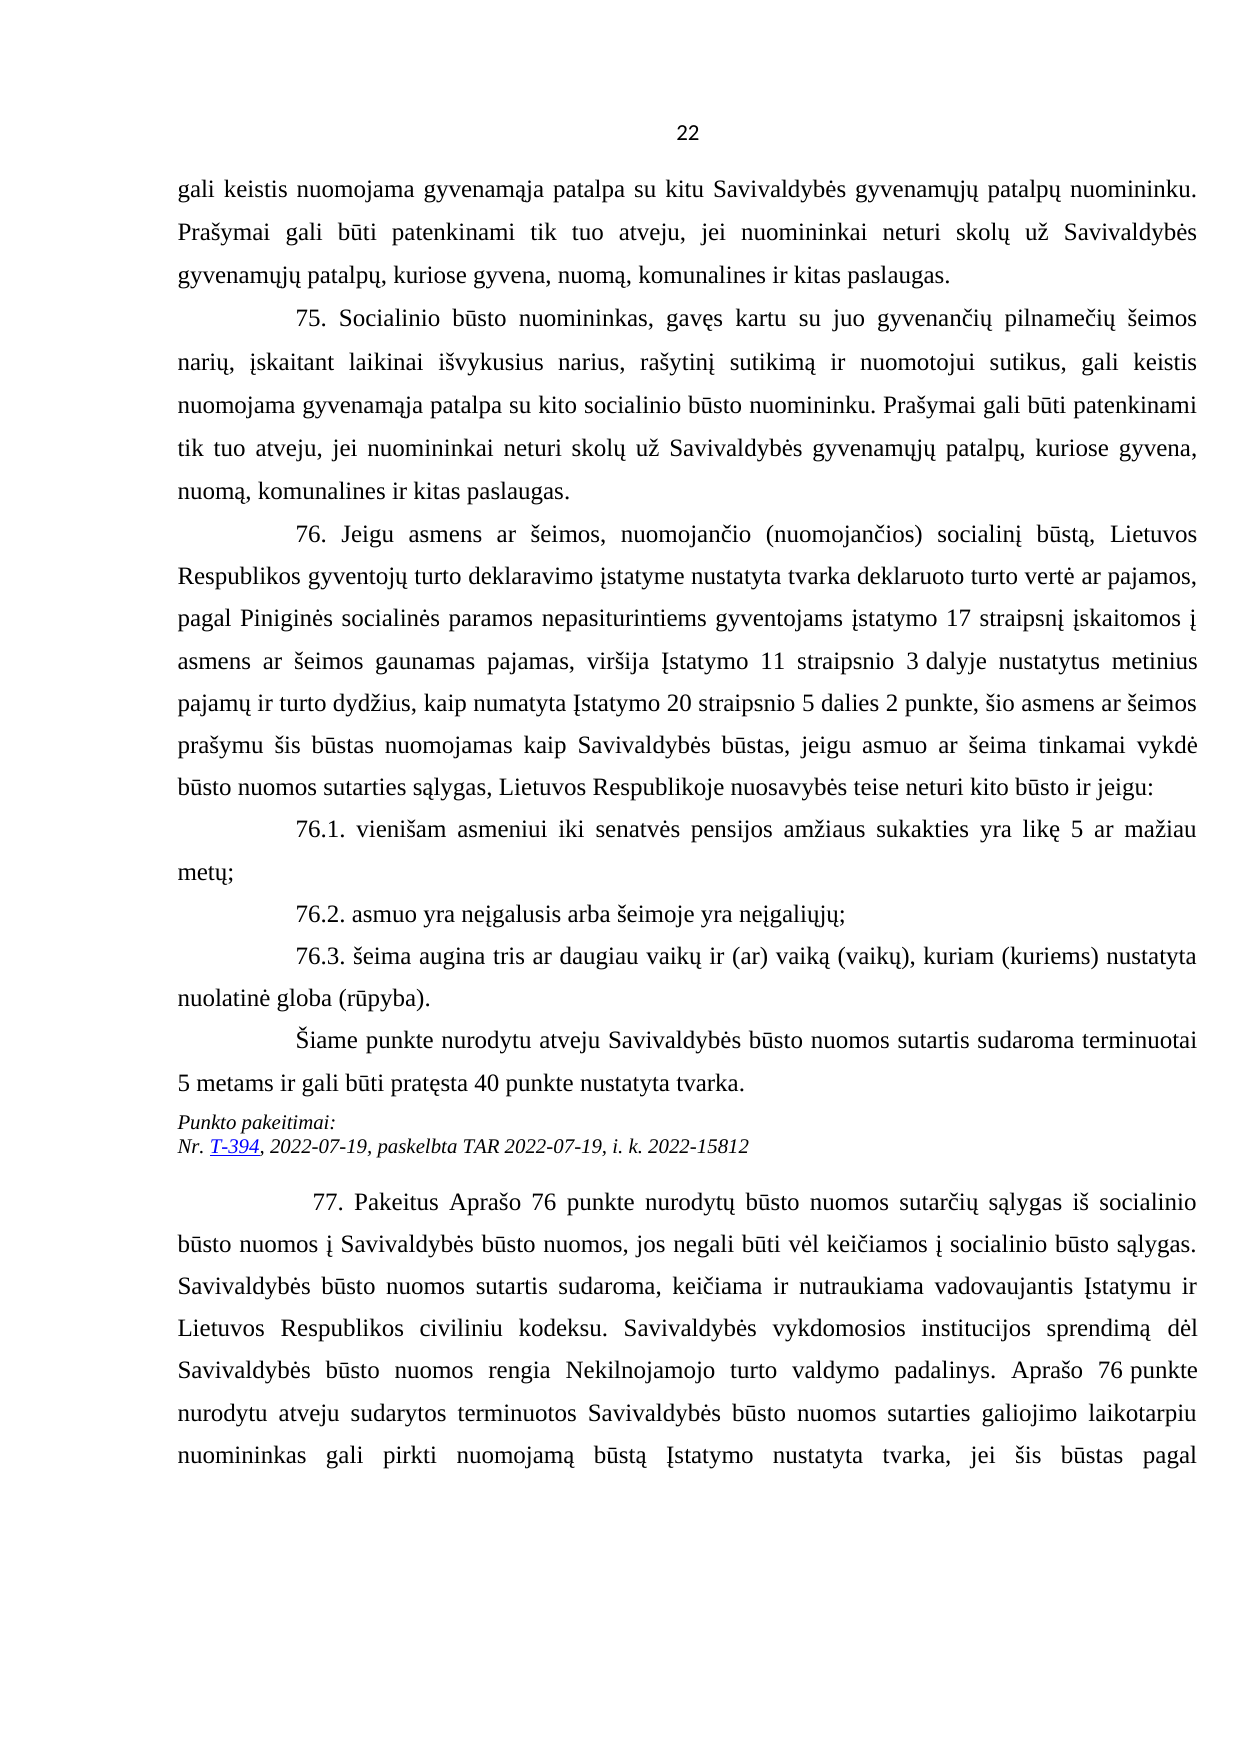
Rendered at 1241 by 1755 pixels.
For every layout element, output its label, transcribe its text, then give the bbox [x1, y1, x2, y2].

text 76.2. asmuo yra neįgalusis arba šeimoje yra neįgaliųjų; [177, 899, 1198, 928]
text 76. Jeigu asmens ar šeimos, nuomojančio (nuomojančios) socialinį būstą, Lietuvos Respublikos gyventojų turto deklaravimo įstatyme nustatyta tvarka deklaruoto turto vertė ar pajamos, pagal Piniginės socialinės paramos nepasiturintiems gyventojams įstatymo 17 straipsnį įskaitomos į asmens ar šeimos gaunamas pajamas, viršija Įstatymo 11 straipsnio 3 dalyje nustatytus metinius pajamų ir turto dydžius, kaip numatyta Įstatymo 20 straipsnio 5 dalies 2 punkte, šio asmens ar šeimos prašymu šis būstas nuomojamas kaip Savivaldybės būstas, jeigu asmuo ar šeima tinkamai vykdė būsto nuomos sutarties sąlygas, Lietuvos Respublikoje nuosavybės teise neturi kito būsto ir jeigu: [177, 519, 1198, 801]
text 75. Socialinio būsto nuomininkas, gavęs kartu su juo gyvenančių pilnamečių šeimos narių, įskaitant laikinai išvykusius narius, rašytinį sutikimą ir nuomotojui sutikus, gali keistis nuomojama gyvenamąja patalpa su kito socialinio būsto nuomininku. Prašymai gali būti patenkinami tik tuo atveju, jei nuomininkai neturi skolų už Savivaldybės gyvenamųjų patalpų, kuriose gyvena, nuomą, komunalines ir kitas paslaugas. [177, 303, 1198, 505]
text Šiame punkte nurodytu atveju Savivaldybės būsto nuomos sutartis sudaroma terminuotai 5 metams ir gali būti pratęsta 40 punkte nustatyta tvarka. [177, 1025, 1198, 1096]
text Punkto pakeitimai: [177, 1110, 1198, 1134]
text 77. Pakeitus Aprašo 76 punkte nurodytų būsto nuomos sutarčių sąlygas iš socialinio būsto nuomos į Savivaldybės būsto nuomos, jos negali būti vėl keičiamos į socialinio būsto sąlygas. Savivaldybės būsto nuomos sutartis sudaroma, keičiama ir nutraukiama vadovaujantis Įstatymu ir Lietuvos Respublikos civiliniu kodeksu. Savivaldybės vykdomosios institucijos sprendimą dėl Savivaldybės būsto nuomos rengia Nekilnojamojo turto valdymo padalinys. Aprašo 76 punkte nurodytu atveju sudarytos terminuotos Savivaldybės būsto nuomos sutarties galiojimo laikotarpiu nuomininkas gali pirkti nuomojamą būstą Įstatymo nustatyta tvarka, jei šis būstas pagal [177, 1187, 1198, 1468]
text 76.1. vienišam asmeniui iki senatvės pensijos amžiaus sukakties yra likę 5 ar mažiau metų; [177, 814, 1198, 885]
text Nr. T-394, 2022-07-19, paskelbta TAR 2022-07-19, i. k. 2022-15812 [177, 1134, 1198, 1158]
text 76.3. šeima augina tris ar daugiau vaikų ir (ar) vaiką (vaikų), kuriam (kuriems) nustatyta nuolatinė globa (rūpyba). [177, 941, 1198, 1012]
text gali keistis nuomojama gyvenamąja patalpa su kitu Savivaldybės gyvenamųjų patalpų nuomininku. Prašymai gali būti patenkinami tik tuo atveju, jei nuomininkai neturi skolų už Savivaldybės gyvenamųjų patalpų, kuriose gyvena, nuomą, komunalines ir kitas paslaugas. [177, 174, 1198, 289]
